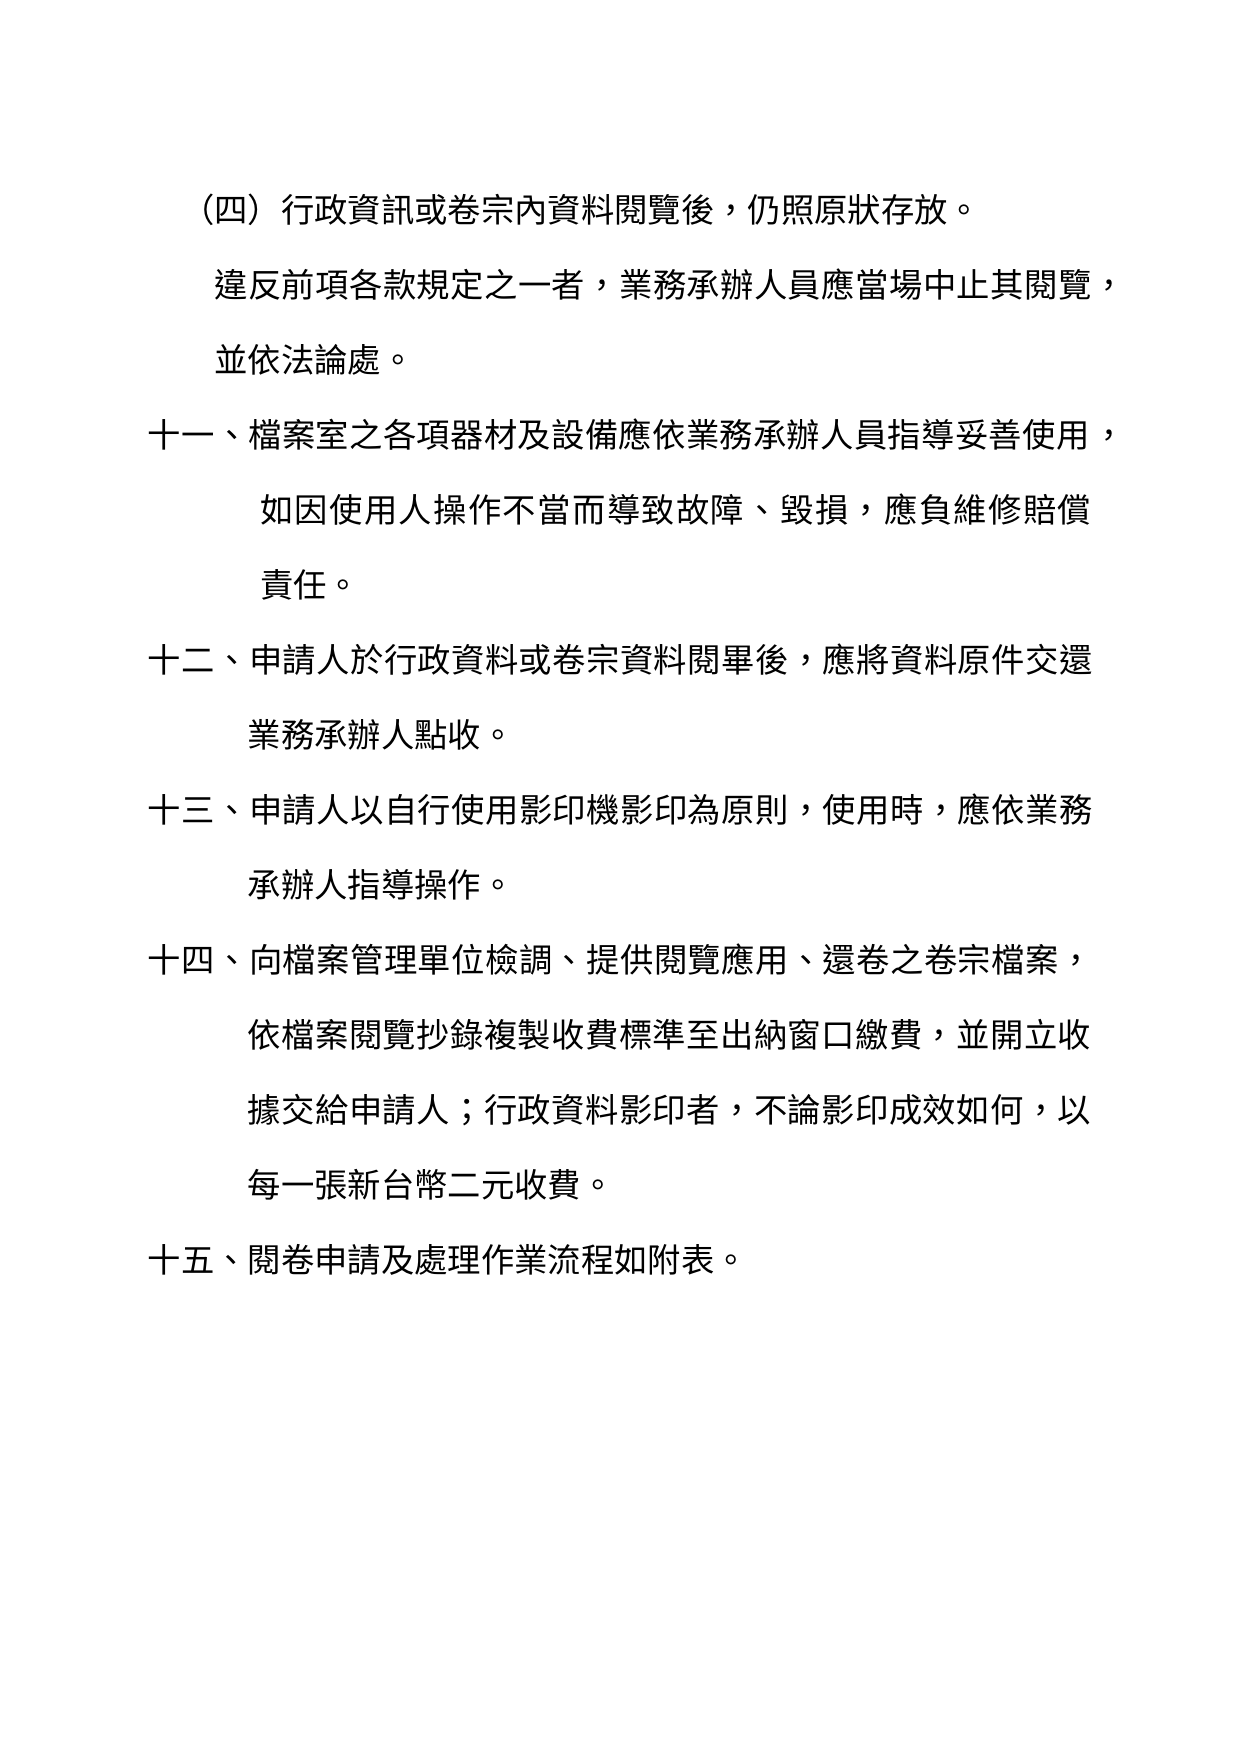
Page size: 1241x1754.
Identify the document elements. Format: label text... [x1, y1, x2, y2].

text 十二、申請人於行政資料或卷宗資料閱畢後，應將資料原件交還業務承辦人點收。 [148, 614, 1092, 764]
text （四）行政資訊或卷宗內資料閱覽後，仍照原狀存放。 [148, 164, 1092, 239]
text 違反前項各款規定之一者，業務承辦人員應當場中止其閱覽，並依法論處。 [214, 239, 1092, 389]
text 十三、申請人以自行使用影印機影印為原則，使用時，應依業務承辦人指導操作。 [148, 764, 1092, 914]
text 十一、檔案室之各項器材及設備應依業務承辦人員指導妥善使用，如因使用人操作不當而導致故障、毀損，應負維修賠償責任。 [148, 389, 1092, 614]
text 十四、向檔案管理單位檢調、提供閱覽應用、還卷之卷宗檔案，依檔案閱覽抄錄複製收費標準至出納窗口繳費，並開立收據交給申請人；行政資料影印者，不論影印成效如何，以每一張新台幣二元收費。 [148, 914, 1092, 1214]
text 十五、閱卷申請及處理作業流程如附表。 [148, 1214, 1092, 1289]
